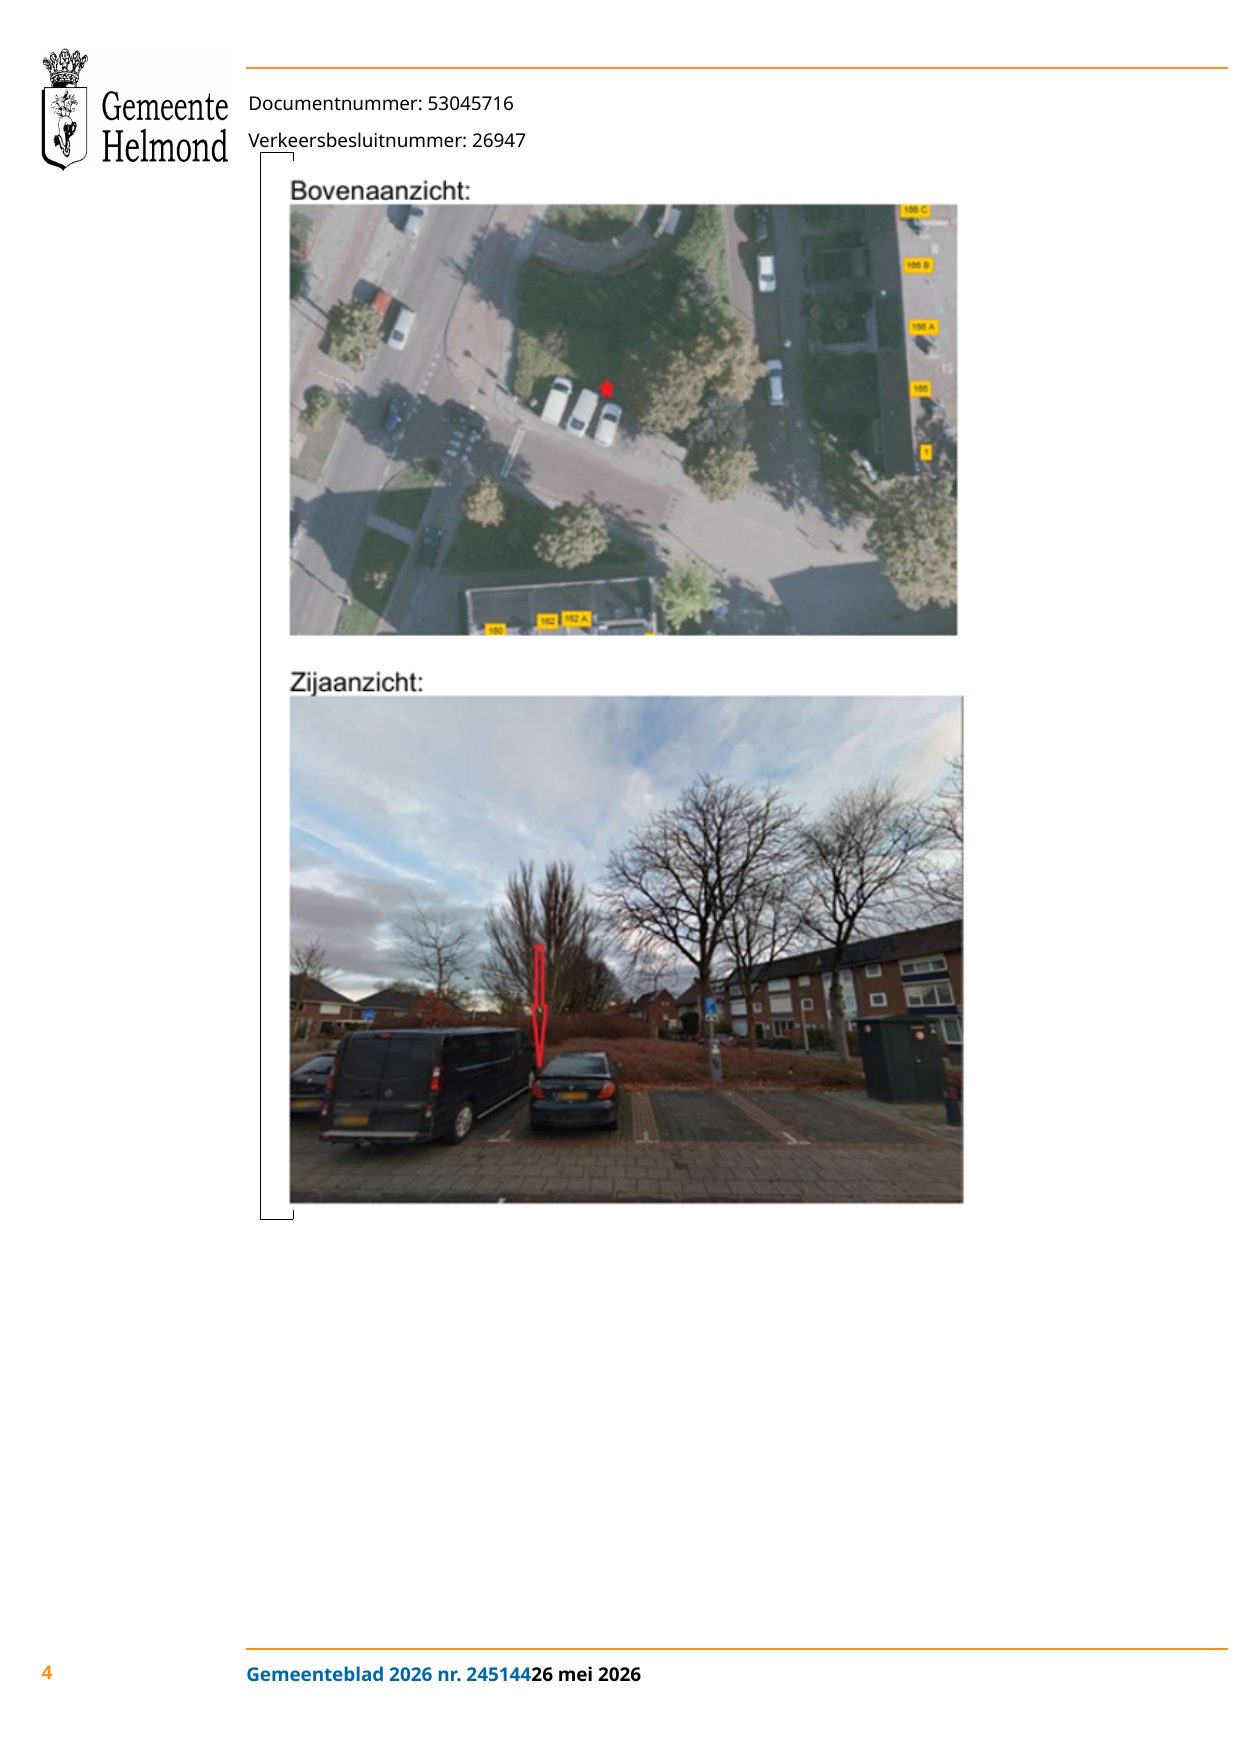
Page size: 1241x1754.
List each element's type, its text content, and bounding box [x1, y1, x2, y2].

text Verkeersbesluitnummer: 26947 [248, 132, 1152, 151]
picture [41, 47, 231, 172]
picture [268, 161, 978, 1210]
text Documentnummer: 53045716 [248, 95, 1152, 114]
